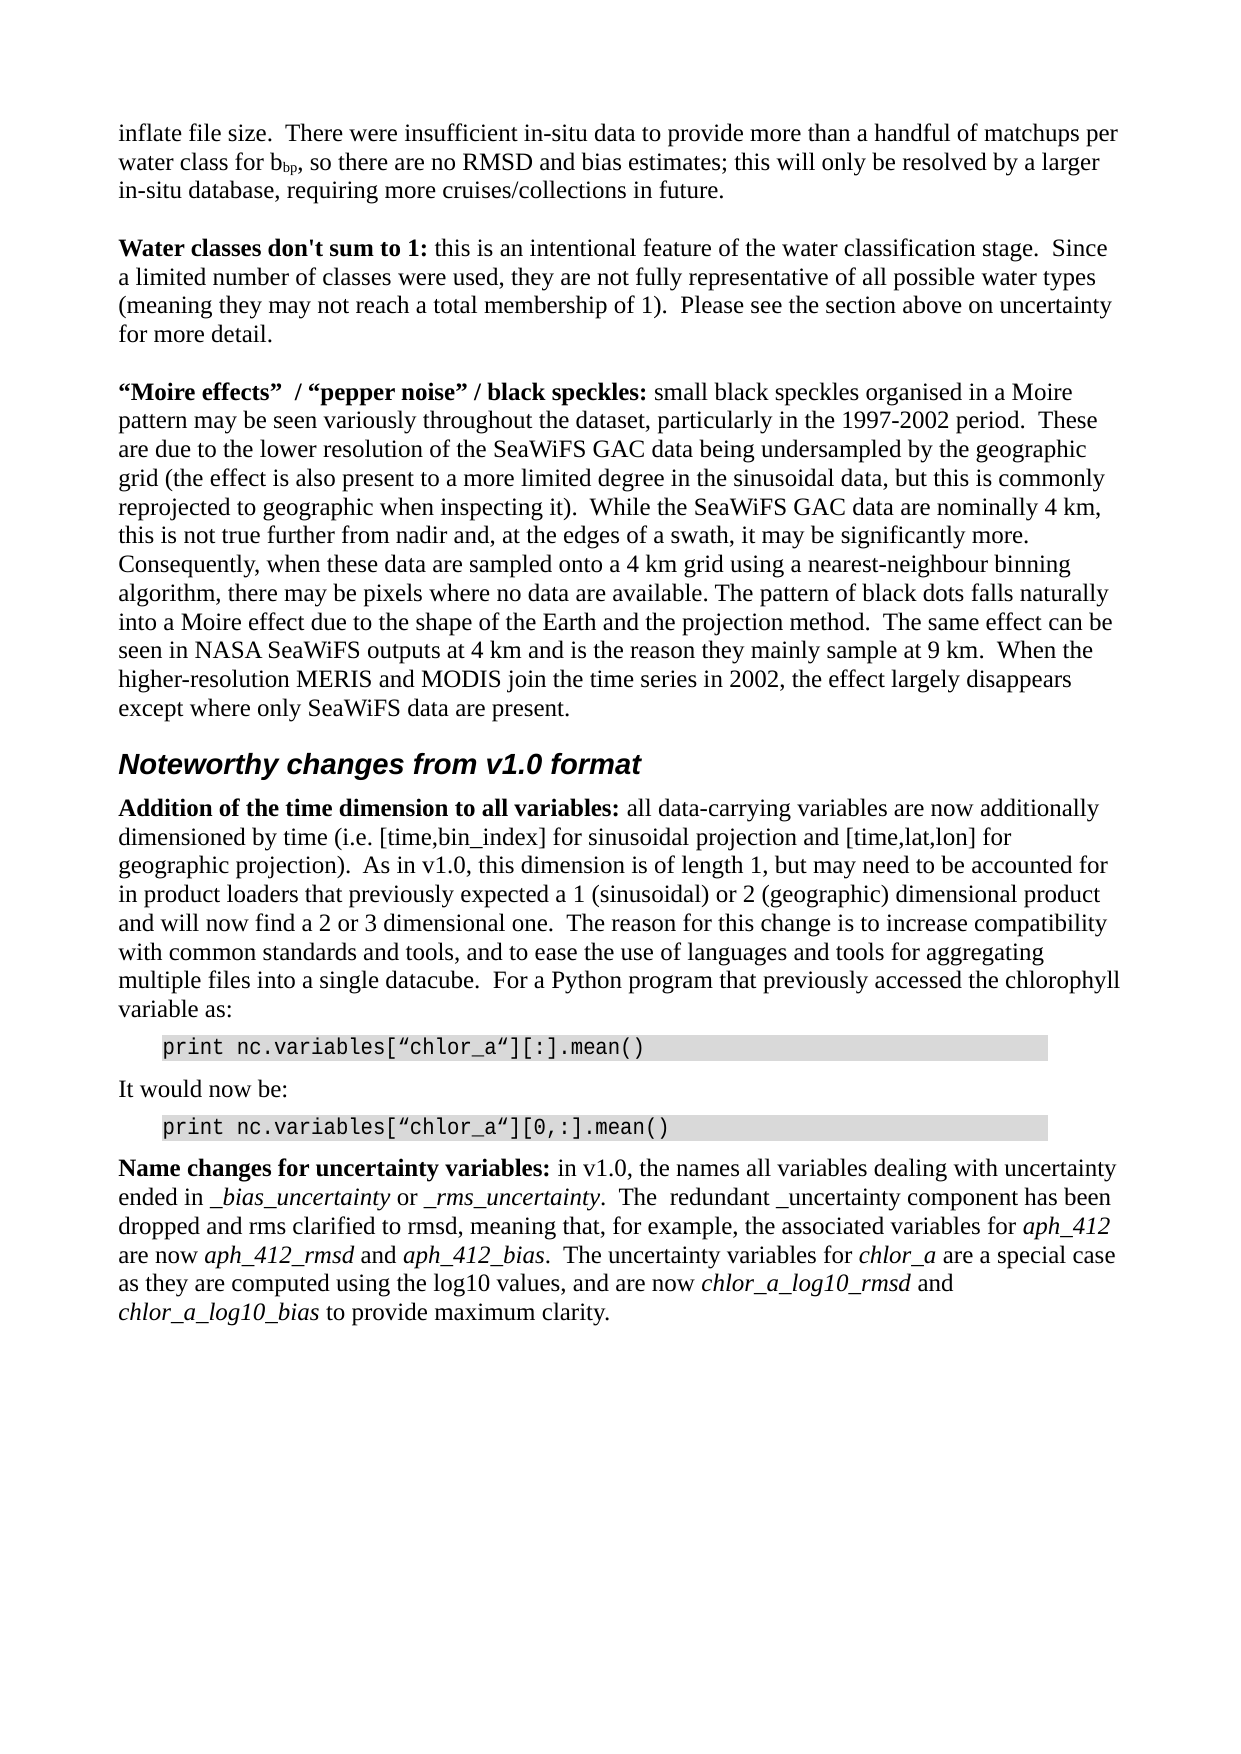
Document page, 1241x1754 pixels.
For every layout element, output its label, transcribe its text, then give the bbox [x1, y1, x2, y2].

text print nc.variables[“chlor_a“][:].mean() [162, 1035, 1048, 1061]
subtitle Noteworthy changes from v1.0 format [118, 747, 1122, 780]
text It would now be: [118, 1074, 1122, 1103]
text print nc.variables[“chlor_a“][0,:].mean() [162, 1115, 1048, 1141]
text inflate file size. There were insufficient in-situ data to provide more than a handful of matchups per water class for bbp, so there are no RMSD and bias estimates; this will only be resolved by a larger in-situ database, requiring more cruises/collections in future. [118, 118, 1122, 204]
text Addition of the time dimension to all variables: all data-carrying variables are now additionally dimensioned by time (i.e. [time,bin_index] for sinusoidal projection and [time,lat,lon] for geographic projection). As in v1.0, this dimension is of length 1, but may need to be accounted for in product loaders that previously expected a 1 (sinusoidal) or 2 (geographic) dimensional product and will now find a 2 or 3 dimensional one. The reason for this change is to increase compatibility with common standards and tools, and to ease the use of languages and tools for aggregating multiple files into a single datacube. For a Python program that previously accessed the chlorophyll variable as: [118, 793, 1122, 1023]
text Name changes for uncertainty variables: in v1.0, the names all variables dealing with uncertainty ended in _bias_uncertainty or _rms_uncertainty. The redundant _uncertainty component has been dropped and rms clarified to rmsd, meaning that, for example, the associated variables for aph_412 are now aph_412_rmsd and aph_412_bias. The uncertainty variables for chlor_a are a special case as they are computed using the log10 values, and are now chlor_a_log10_rmsd and chlor_a_log10_bias to provide maximum clarity. [118, 1153, 1122, 1326]
text Water classes don't sum to 1: this is an intentional feature of the water classification stage. Since a limited number of classes were used, they are not fully representative of all possible water types (meaning they may not reach a total membership of 1). Please see the section above on uncertainty for more detail. [118, 233, 1122, 348]
text “Moire effects” / “pepper noise” / black speckles: small black speckles organised in a Moire pattern may be seen variously throughout the dataset, particularly in the 1997-2002 period. These are due to the lower resolution of the SeaWiFS GAC data being undersampled by the geographic grid (the effect is also present to a more limited degree in the sinusoidal data, but this is commonly reprojected to geographic when inspecting it). While the SeaWiFS GAC data are nominally 4 km, this is not true further from nadir and, at the edges of a swath, it may be significantly more. Consequently, when these data are sampled onto a 4 km grid using a nearest-neighbour binning algorithm, there may be pixels where no data are available. The pattern of black dots falls naturally into a Moire effect due to the shape of the Earth and the projection method. The same effect can be seen in NASA SeaWiFS outputs at 4 km and is the reason they mainly sample at 9 km. When the higher-resolution MERIS and MODIS join the time series in 2002, the effect largely disappears except where only SeaWiFS data are present. [118, 377, 1122, 722]
